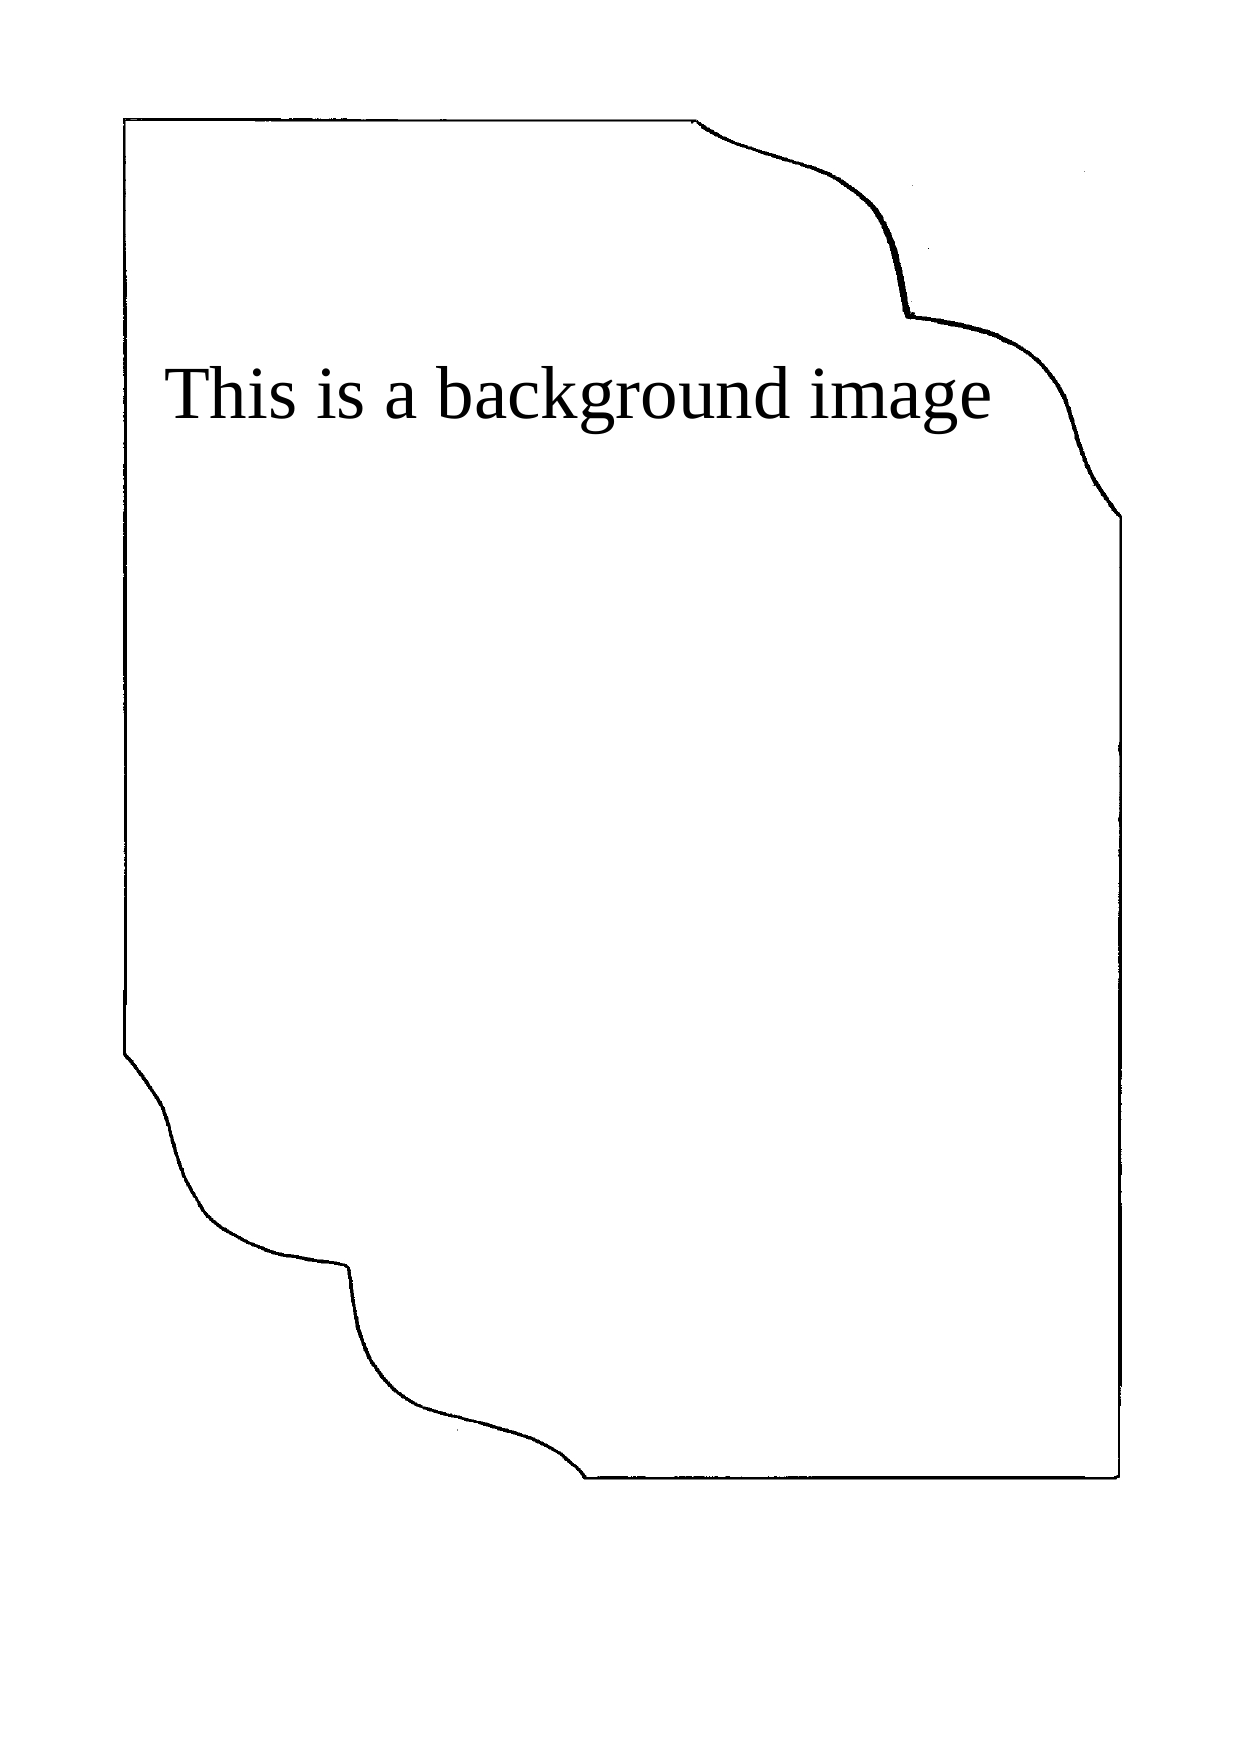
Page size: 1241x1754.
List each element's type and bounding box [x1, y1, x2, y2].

picture [120, 116, 1125, 1483]
